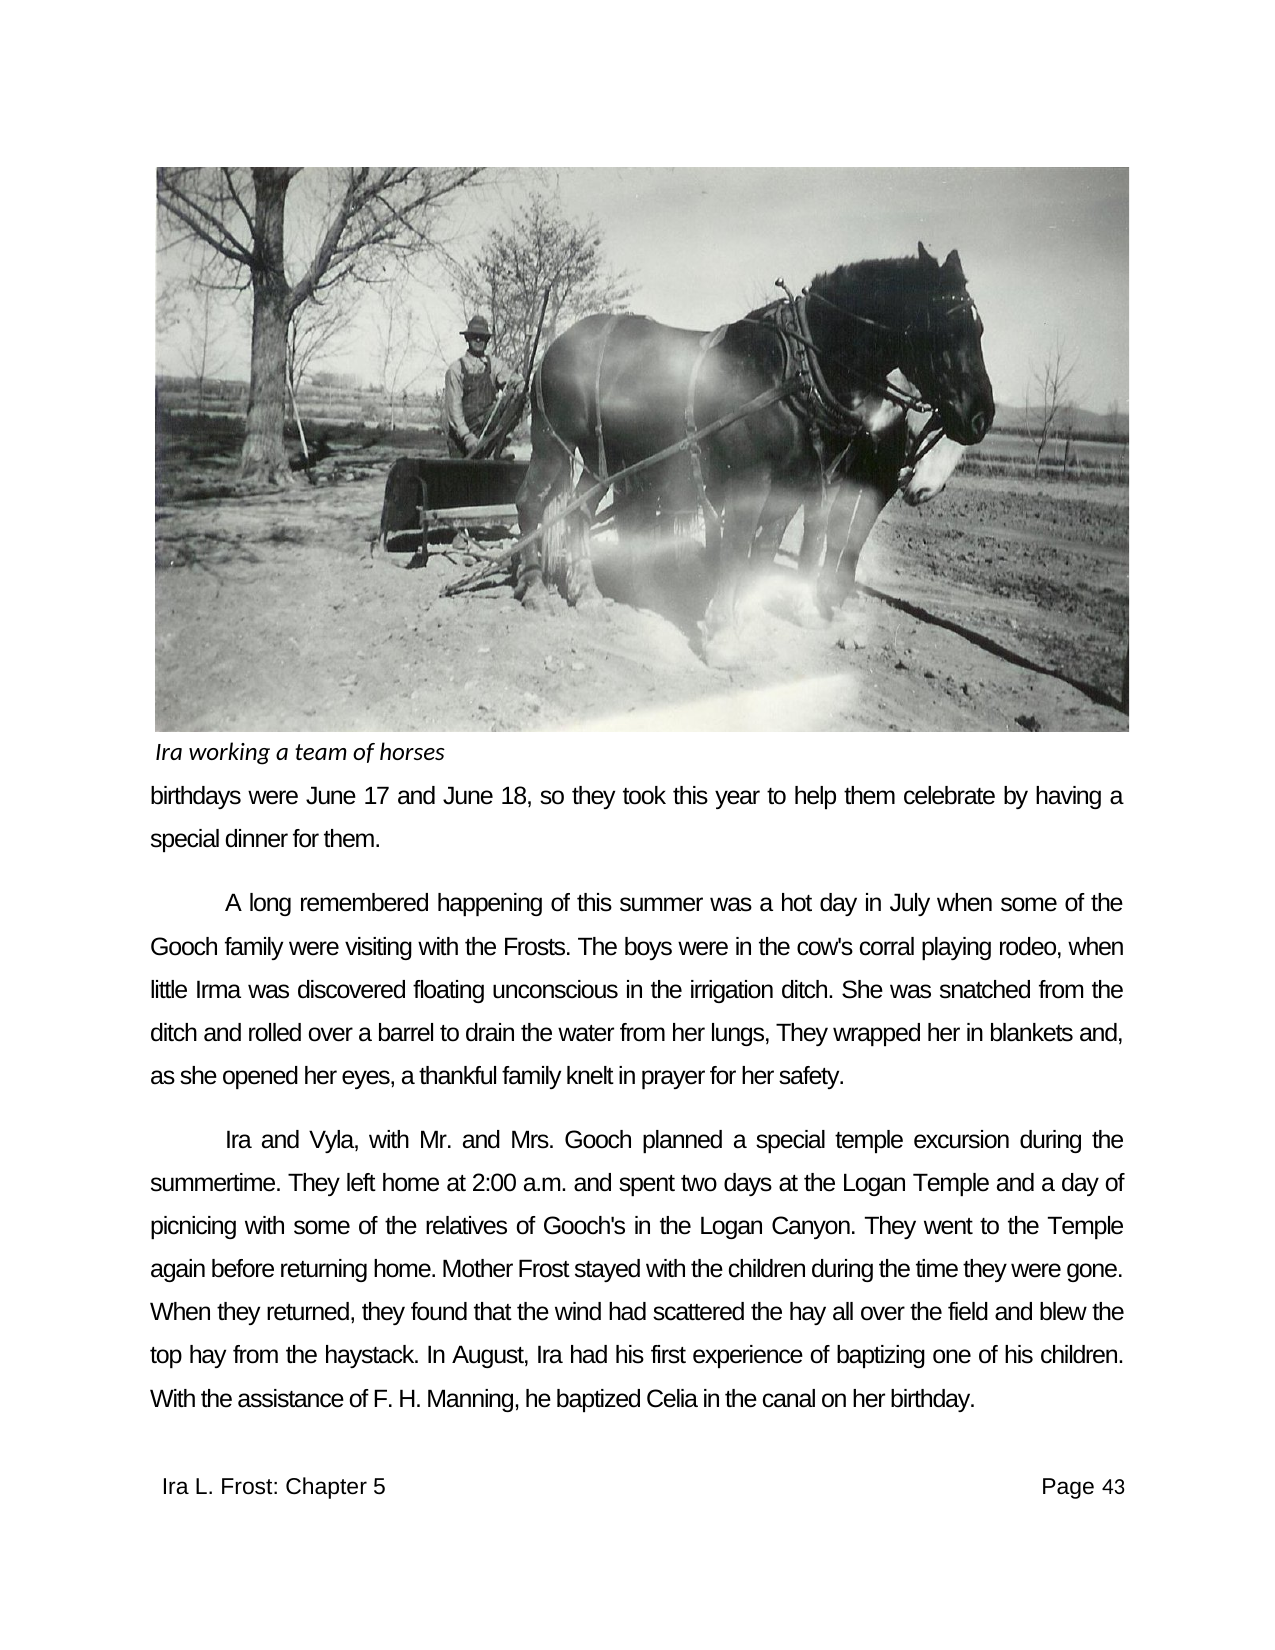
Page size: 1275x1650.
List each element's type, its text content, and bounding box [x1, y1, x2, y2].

text birthdays were June 17 and June 18, so they took this year to help them celebrate by having a special dinner for them. [150, 150, 1125, 853]
text A long remembered happening of this summer was a hot day in July when some of the Gooch family were visiting with the Frosts. The boys were in the cow's corral playing rodeo, when little Irma was discovered floating unconscious in the irrigation ditch. She was snatched from the ditch and rolled over a barrel to drain the water from her lungs, They wrapped her in blankets and, as she opened her eyes, a thankful family knelt in prayer for her safety. [150, 888, 1125, 1090]
text Ira and Vyla, with Mr. and Mrs. Gooch planned a special temple excursion during the summertime. They left home at 2:00 a.m. and spent two days at the Logan Temple and a day of picnicing with some of the relatives of Gooch's in the Logan Canyon. They went to the Temple again before returning home. Mother Frost stayed with the children during the time they were gone. When they returned, they found that the wind had scattered the hay all over the field and blew the top hay from the haystack. In August, Ira had his first experience of baptizing one of his children. With the assistance of F. H. Manning, he baptized Celia in the canal on her birthday. [150, 1125, 1125, 1412]
picture [155, 167, 1130, 732]
text Ira working a team of horses [155, 732, 1129, 767]
